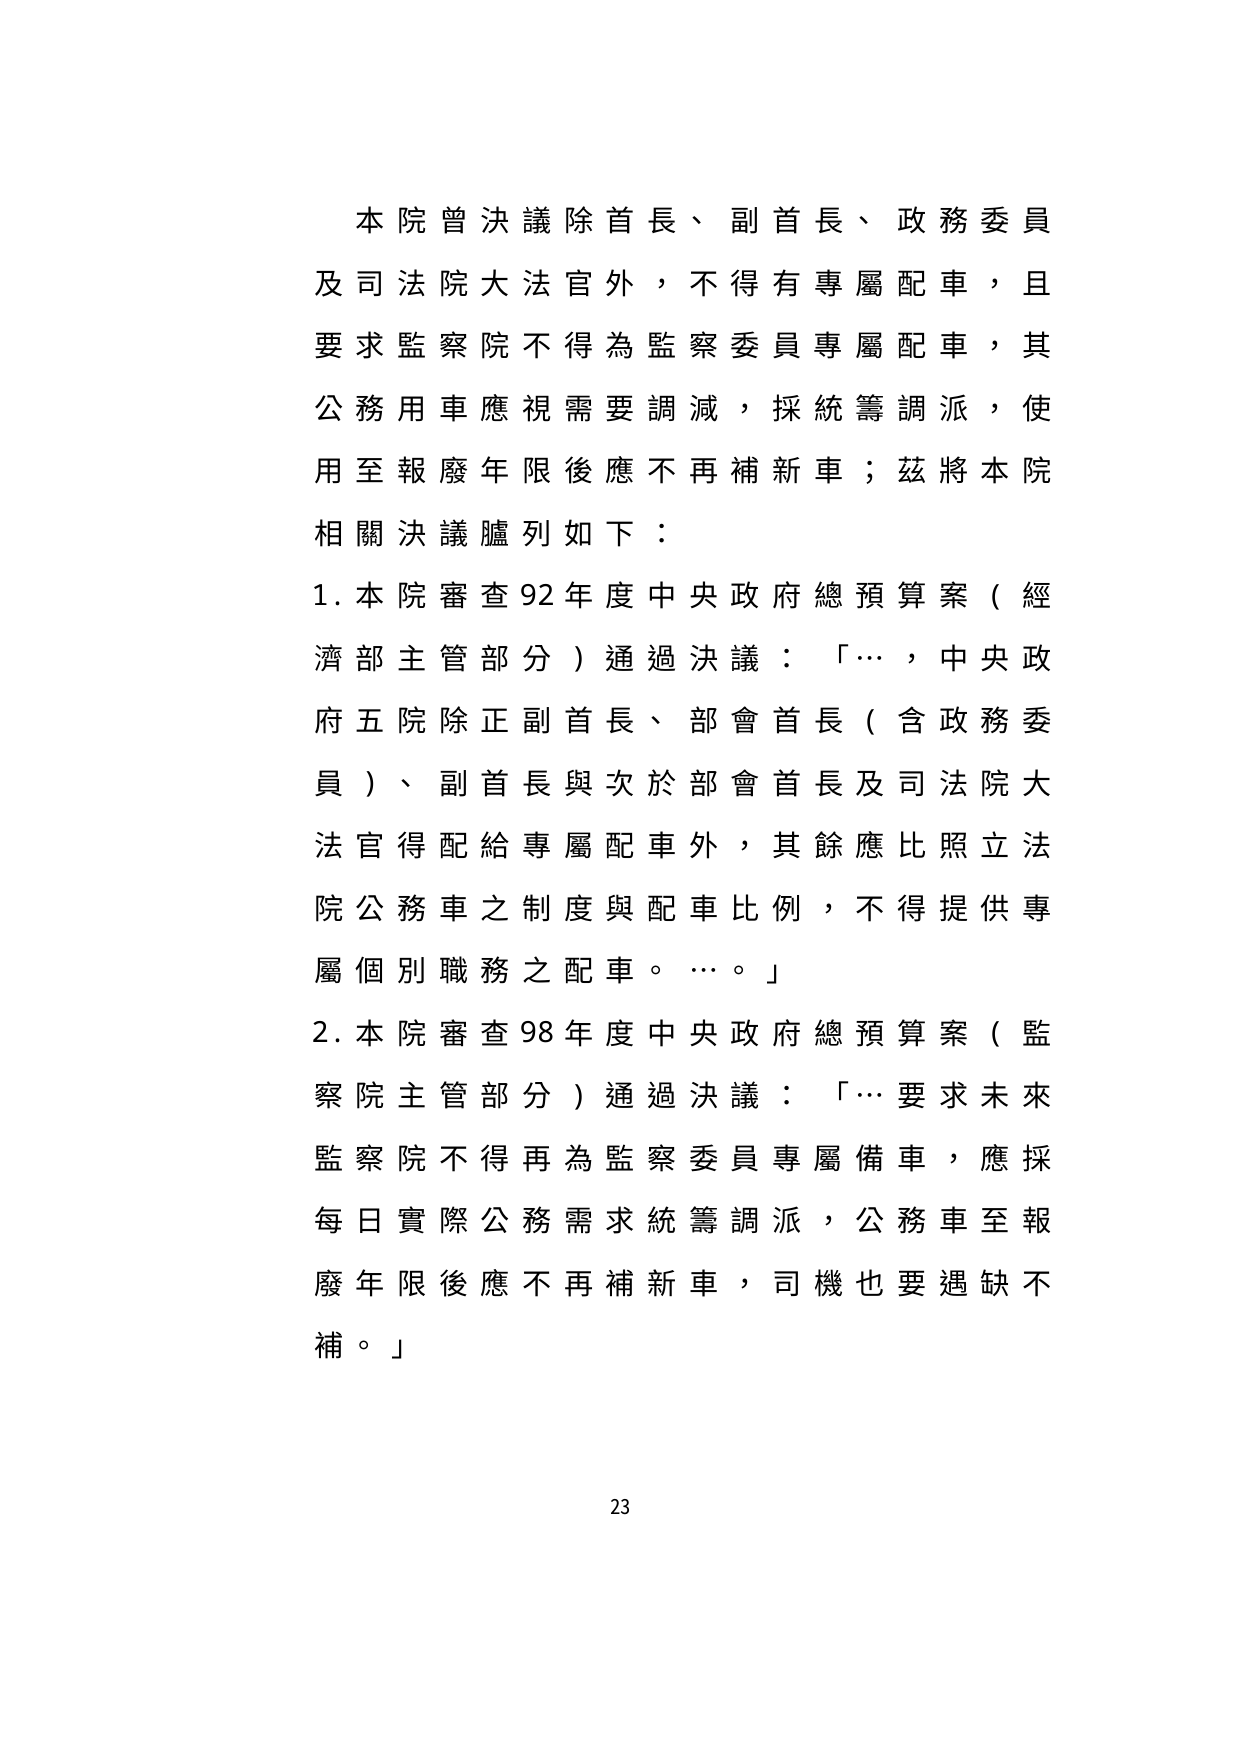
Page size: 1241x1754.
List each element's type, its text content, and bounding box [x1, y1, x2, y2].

text 2.本院審查98年度中央政府總預算案(監察院主管部分)通過決議：「…要求未來監察院不得再為監察委員專屬備車，應採每日實際公務需求統籌調派，公務車至報廢年限後應不再補新車，司機也要遇缺不補。」 [271, 990, 1058, 1365]
text 1.本院審查92年度中央政府總預算案(經濟部主管部分)通過決議：「…，中央政府五院除正副首長、部會首長(含政務委員)、副首長與次於部會首長及司法院大法官得配給專屬配車外，其餘應比照立法院公務車之制度與配車比例，不得提供專屬個別職務之配車。…。」 [271, 552, 1058, 990]
text 本院曾決議除首長、副首長、政務委員及司法院大法官外，不得有專屬配車，且要求監察院不得為監察委員專屬配車，其公務用車應視需要調減，採統籌調派，使用至報廢年限後應不再補新車；茲將本院相關決議臚列如下： [271, 177, 1058, 552]
